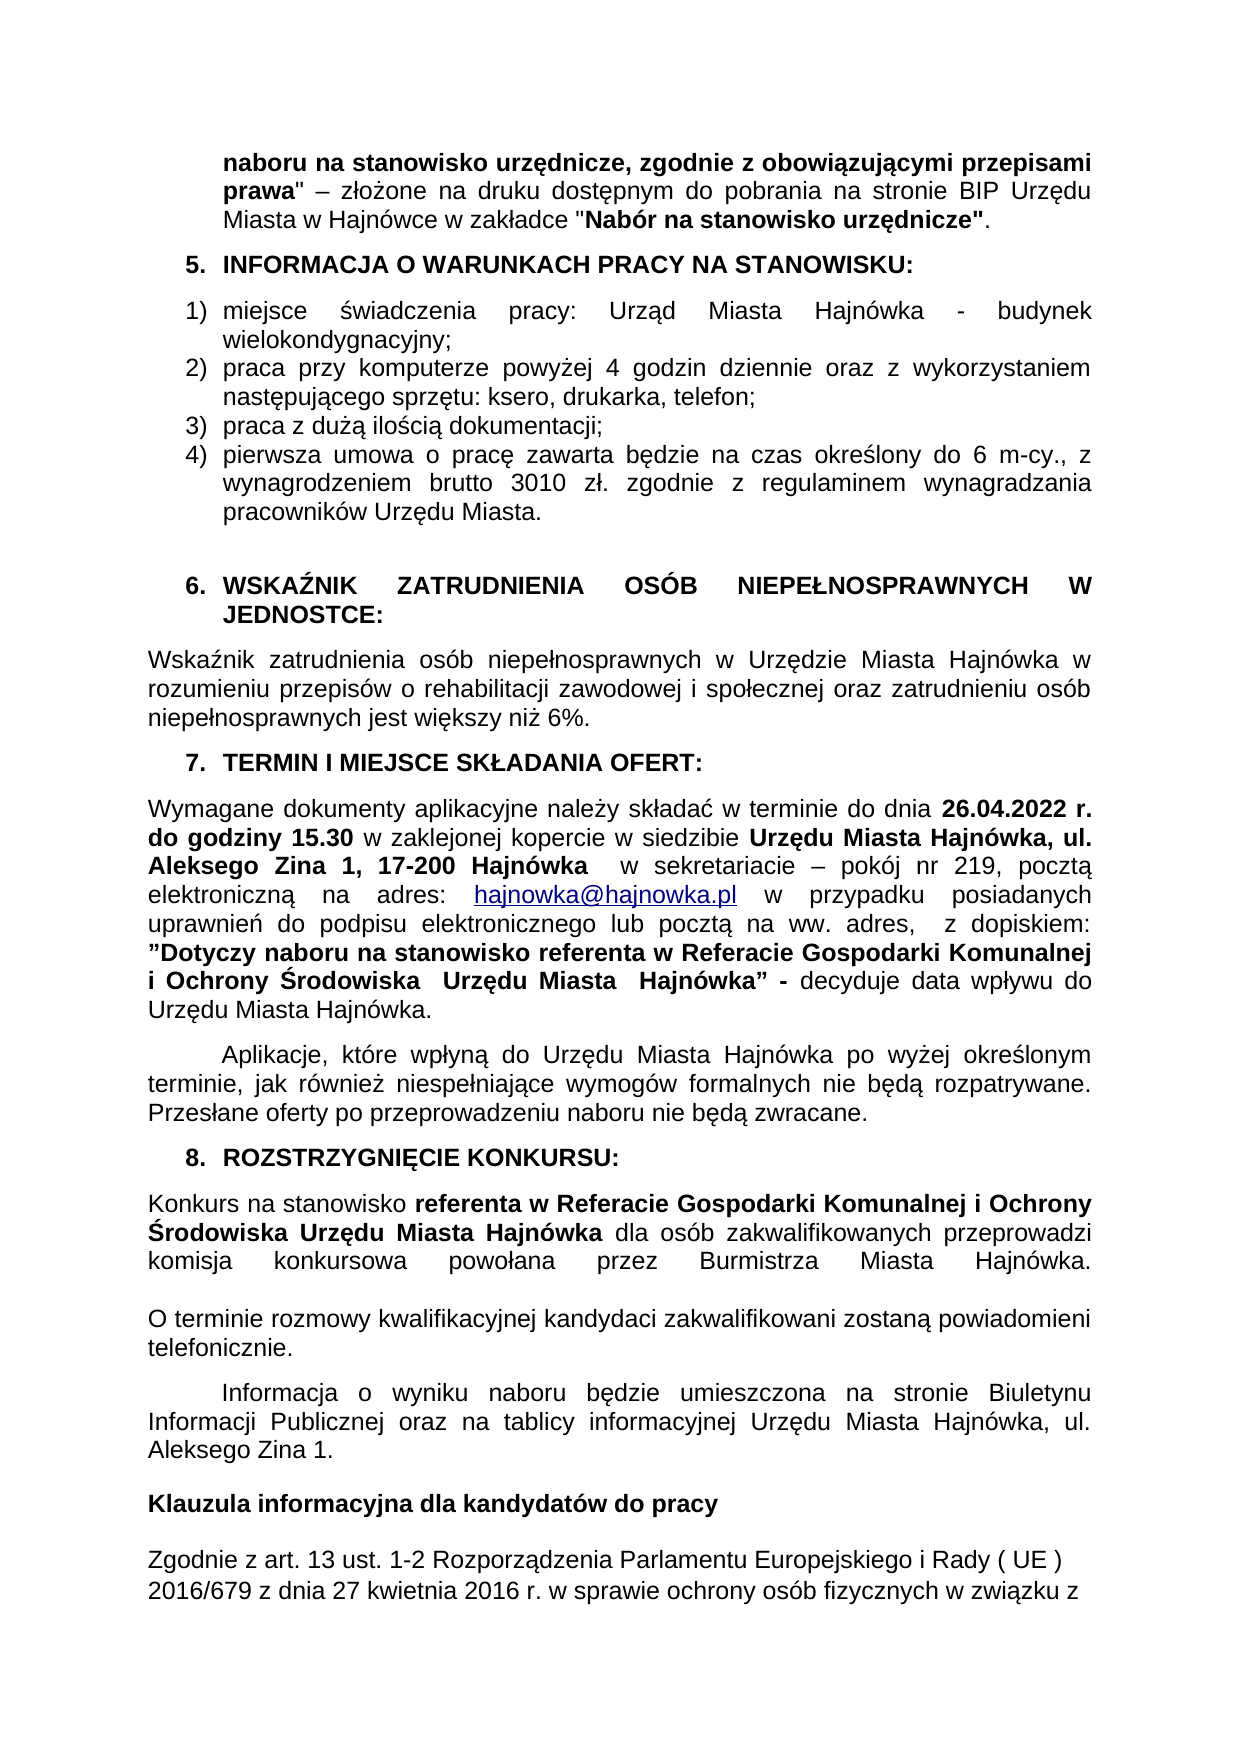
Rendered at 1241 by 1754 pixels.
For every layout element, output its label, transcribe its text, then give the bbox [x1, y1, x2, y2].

text Zgodnie z art. 13 ust. 1-2 Rozporządzenia Parlamentu Europejskiego i Rady ( UE ) 2016/679 z dnia 27 kwietnia 2016 r. w sprawie ochrony osób fizycznych w związku z [148, 1545, 1093, 1605]
text Konkurs na stanowisko referenta w Referacie Gospodarki Komunalnej i Ochrony Środowiska Urzędu Miasta Hajnówka dla osób zakwalifikowanych przeprowadzi komisja konkursowa powołana przez Burmistrza Miasta Hajnówka. O terminie rozmowy kwalifikacyjnej kandydaci zakwalifikowani zostaną powiadomieni telefonicznie. [148, 1189, 1093, 1361]
subtitle Klauzula informacyjna dla kandydatów do pracy [148, 1489, 1093, 1518]
list ROZSTRZYGNIĘCIE KONKURSU: [185, 1143, 1093, 1172]
list naboru na stanowisko urzędnicze, zgodnie z obowiązującymi przepisami prawa" – złożone na druku dostępnym do pobrania na stronie BIP Urzędu Miasta w Hajnówce w zakładce "Nabór na stanowisko urzędnicze". [185, 148, 1093, 234]
text Wymagane dokumenty aplikacyjne należy składać w terminie do dnia 26.04.2022 r. do godziny 15.30 w zaklejonej kopercie w siedzibie Urzędu Miasta Hajnówka, ul. Aleksego Zina 1, 17-200 Hajnówka w sekretariacie – pokój nr 219, pocztą elektroniczną na adres: hajnowka@hajnowka.pl w przypadku posiadanych uprawnień do podpisu elektronicznego lub pocztą na ww. adres, z dopiskiem: ”Dotyczy naboru na stanowisko referenta w Referacie Gospodarki Komunalnej i Ochrony Środowiska Urzędu Miasta Hajnówka” - decyduje data wpływu do Urzędu Miasta Hajnówka. [148, 794, 1093, 1024]
text Wskaźnik zatrudnienia osób niepełnosprawnych w Urzędzie Miasta Hajnówka w rozumieniu przepisów o rehabilitacji zawodowej i społecznej oraz zatrudnieniu osób niepełnosprawnych jest większy niż 6%. [148, 646, 1093, 732]
list praca z dużą ilością dokumentacji; [185, 411, 1093, 440]
text Informacja o wyniku naboru będzie umieszczona na stronie Biuletynu Informacji Publicznej oraz na tablicy informacyjnej Urzędu Miasta Hajnówka, ul. Aleksego Zina 1. [148, 1378, 1093, 1464]
list pierwsza umowa o pracę zawarta będzie na czas określony do 6 m-cy., z wynagrodzeniem brutto 3010 zł. zgodnie z regulaminem wynagradzania pracowników Urzędu Miasta. [185, 440, 1093, 526]
list WSKAŹNIK ZATRUDNIENIA OSÓB NIEPEŁNOSPRAWNYCH W JEDNOSTCE: [185, 571, 1093, 629]
list INFORMACJA O WARUNKACH PRACY NA STANOWISKU: [185, 251, 1093, 279]
list miejsce świadczenia pracy: Urząd Miasta Hajnówka - budynek wielokondygnacyjny; [185, 296, 1093, 353]
list praca przy komputerze powyżej 4 godzin dziennie oraz z wykorzystaniem następującego sprzętu: ksero, drukarka, telefon; [185, 353, 1093, 411]
text Aplikacje, które wpłyną do Urzędu Miasta Hajnówka po wyżej określonym terminie, jak również niespełniające wymogów formalnych nie będą rozpatrywane. Przesłane oferty po przeprowadzeniu naboru nie będą zwracane. [148, 1041, 1093, 1127]
list TERMIN I MIEJSCE SKŁADANIA OFERT: [185, 748, 1093, 777]
